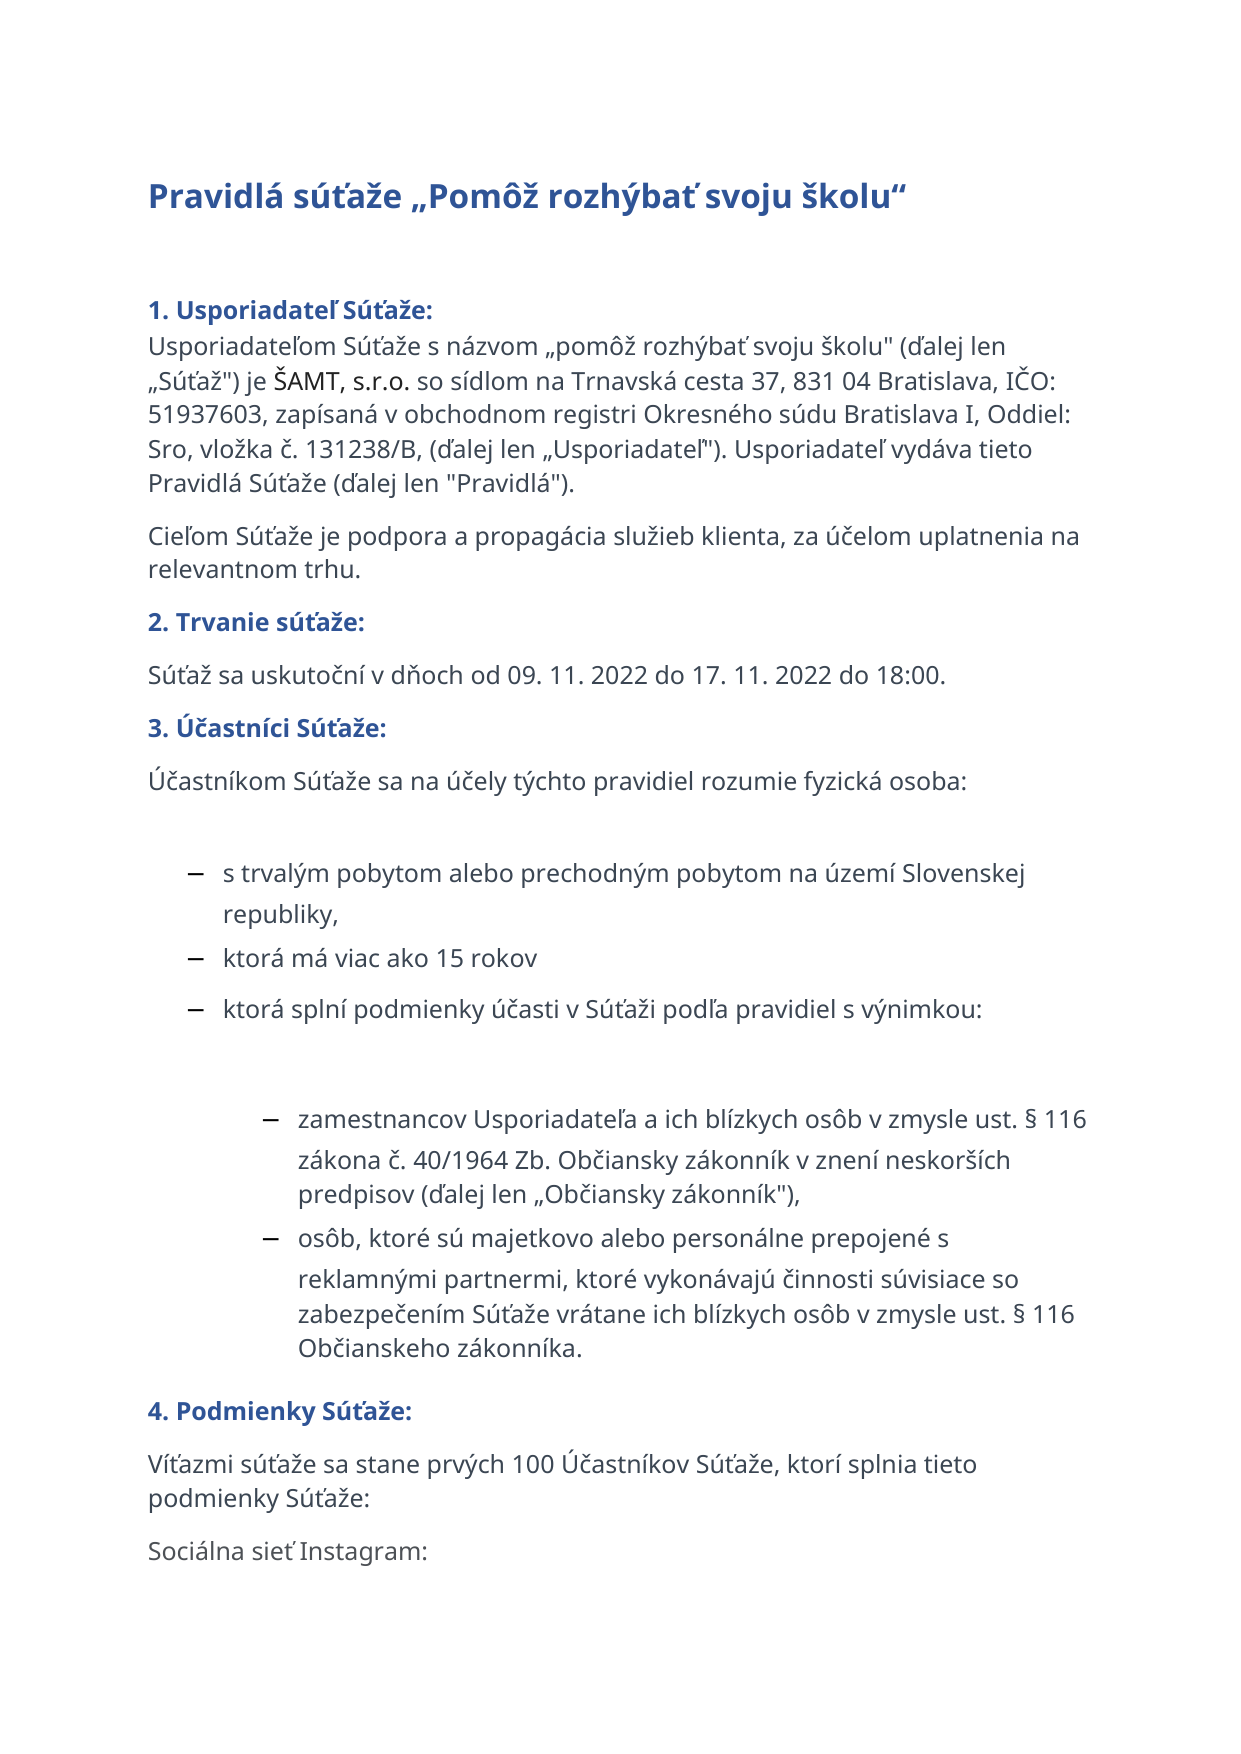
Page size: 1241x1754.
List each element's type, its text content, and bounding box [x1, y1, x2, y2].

text Usporiadateľom Súťaže s názvom „pomôž rozhýbať svoju školu" (ďalej len „Súťaž") je ŠAMT, s.r.o. so sídlom na Trnavská cesta 37, 831 04 Bratislava, IČO: 51937603, zapísaná v obchodnom registri Okresného súdu Bratislava I, Oddiel: Sro, vložka č. 131238/B, (ďalej len „Usporiadateľ"). Usporiadateľ vydáva tieto Pravidlá Súťaže (ďalej len "Pravidlá"). [148, 329, 1093, 499]
text Súťaž sa uskutoční v dňoch od 09. 11. 2022 do 17. 11. 2022 do 18:00. [148, 658, 1093, 692]
text 3. Účastníci Súťaže: [148, 711, 1093, 745]
text Víťazmi súťaže sa stane prvých 100 Účastníkov Súťaže, ktorí splnia tieto podmienky Súťaže: [148, 1446, 1093, 1514]
text 4. Podmienky Súťaže: [148, 1393, 1093, 1428]
list osôb, ktoré sú majetkovo alebo personálne prepojené s reklamnými partnermi, ktoré vykonávajú činnosti súvisiace so zabezpečením Súťaže vrátane ich blízkych osôb v zmysle ust. § 116 Občianskeho zákonníka. [260, 1211, 1093, 1364]
text Sociálna sieť Instagram: [148, 1533, 1093, 1567]
text Cieľom Súťaže je podpora a propagácia služieb klienta, za účelom uplatnenia na relevantnom trhu. [148, 518, 1093, 586]
text 2. Trvanie súťaže: [148, 605, 1093, 639]
list zamestnancov Usporiadateľa a ich blízkych osôb v zmysle ust. § 116 zákona č. 40/1964 Zb. Občiansky zákonník v znení neskorších predpisov (ďalej len „Občiansky zákonník"), [260, 1092, 1093, 1211]
list ktorá má viac ako 15 rokov [185, 931, 1093, 982]
subtitle Pravidlá súťaže „Pomôž rozhýbať svoju školu“ [148, 173, 1093, 218]
list ktorá splní podmienky účasti v Súťaži podľa pravidiel s výnimkou: [185, 982, 1093, 1033]
subtitle 1. Usporiadateľ Súťaže: [148, 293, 1093, 327]
text Účastníkom Súťaže sa na účely týchto pravidiel rozumie fyzická osoba: [148, 763, 1093, 797]
list s trvalým pobytom alebo prechodným pobytom na území Slovenskej republiky, [185, 845, 1093, 931]
